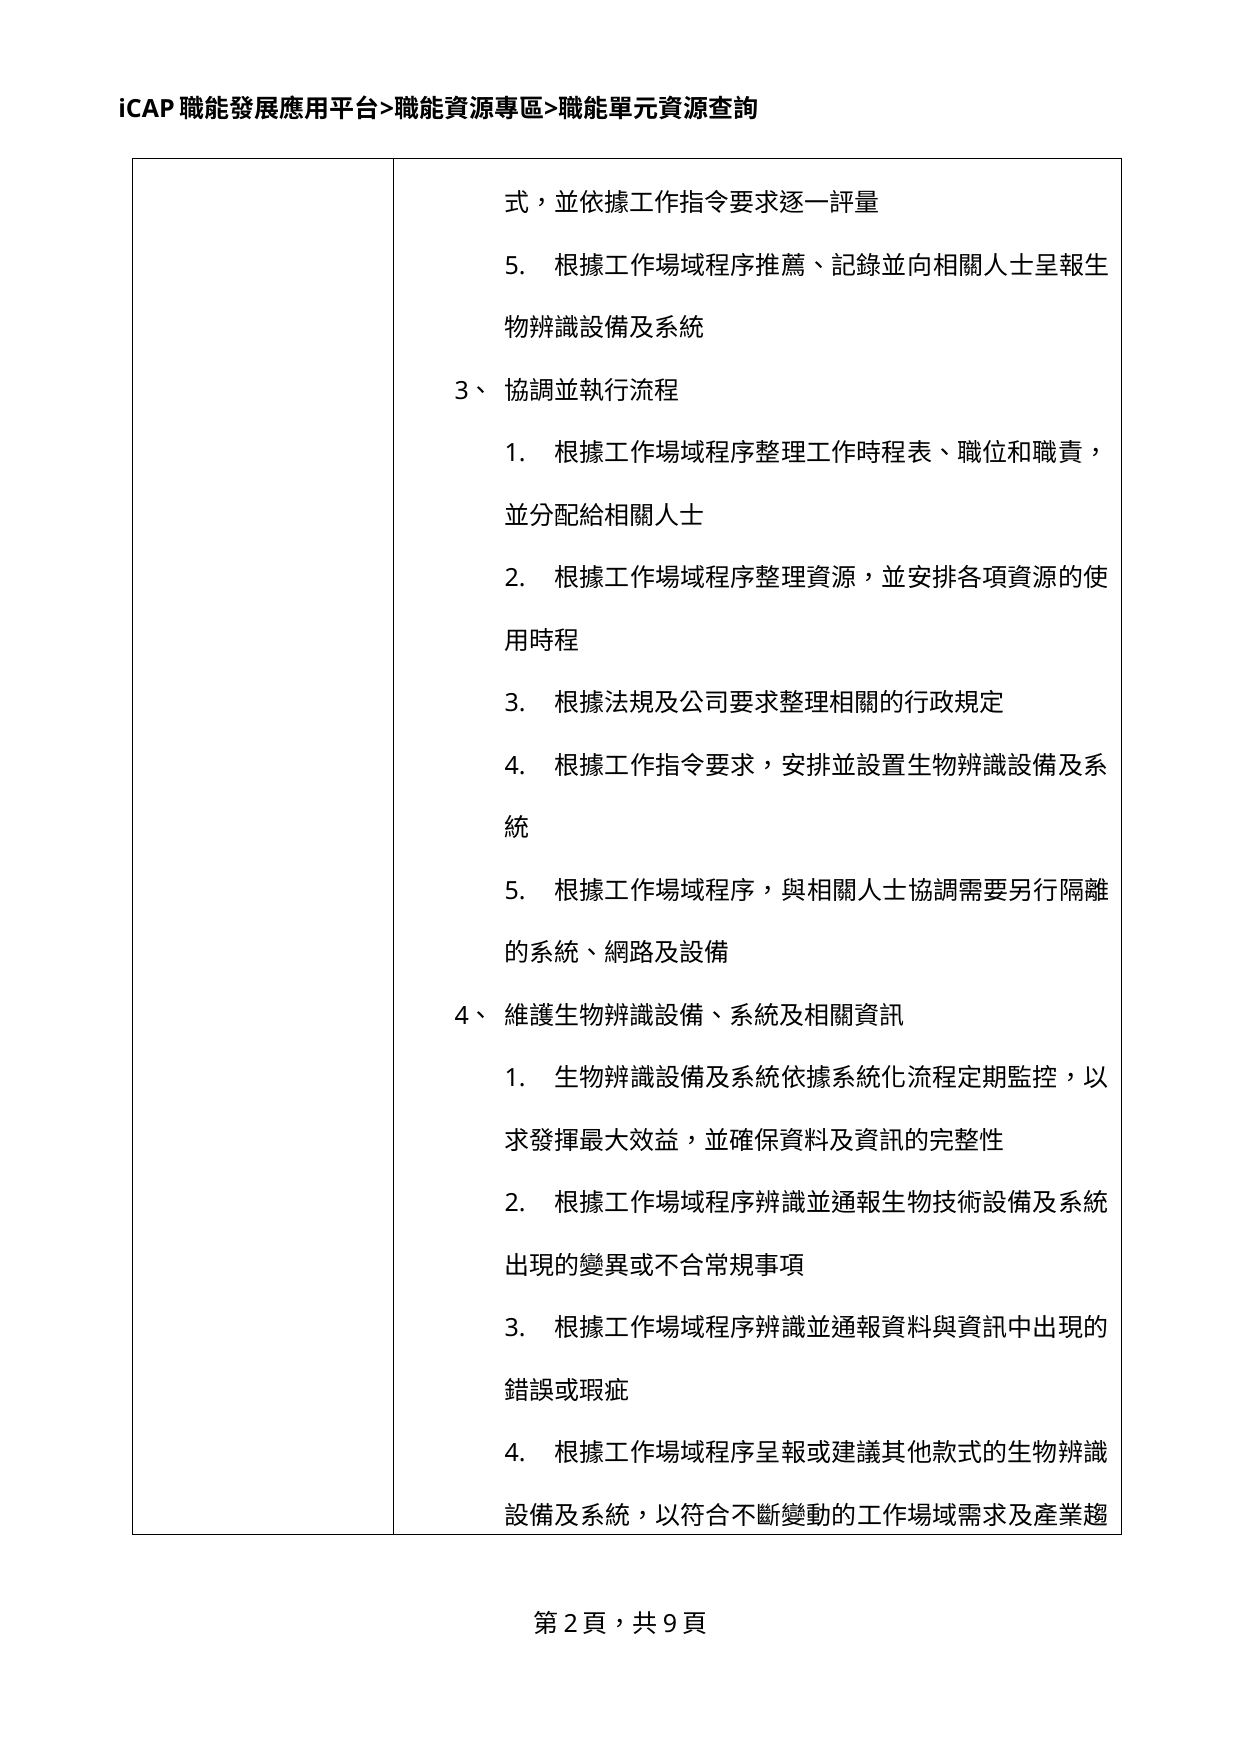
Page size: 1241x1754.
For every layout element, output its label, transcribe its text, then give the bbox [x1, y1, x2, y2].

table_cell [133, 159, 393, 1534]
table_cell 工作時遵守機密性、隱私權與安全原則 確認並遵守適用於工作場域中生物辨識設備及系統調度作業的職業衛生與安全原則、法規與公司要求 取得並解讀與工作場域生物辨識技術應用相關的隱私權法規及倫理守則 根據法規及公司要求，維護客戶口頭與書面資料與資訊的隱私權及機密性 視需要立即找出潛在的機密性問題，並與相關人士釐清 因應個人社會與文化的差異，使用有效的溝通及人際關係技巧 評估對於生物辨識設備及系統的要求 與相關人士討論，以利驗證工作指令要求 檢閱風險評估資訊，針對潛在或現行造成公司安全危害的威脅或風險再行評估 確認既有系統架構，並針對生物辨識設備及系統的有效整合進行評估 瞭解生物辨識設備及系統的功能、目的、運作模式，並依據工作指令要求逐一評量 根據工作場域程序推薦、記錄並向相關人士呈報生物辨識設備及系統 協調並執行流程 根據工作場域程序整理工作時程表、職位和職責，並分配給相關人士 根據工作場域程序整理資源，並安排各項資源的使用時程 根據法規及公司要求整理相關的行政規定 根據工作指令要求，安排並設置生物辨識設備及系統 根據工作場域程序，與相關人士協調需要另行隔離的系統、網路及設備 維護生物辨識設備、系統及相關資訊 生物辨識設備及系統依據系統化流程定期監控，以求發揮最大效益，並確保資料及資訊的完整性 根據工作場域程序辨識並通報生物技術設備及系統出現的變異或不合常規事項 根據工作場域程序辨識並通報資料與資訊中出現的錯誤或瑕疵 根據工作場域程序呈報或建議其他款式的生物辨識設備及系統，以符合不斷變動的工作場域需求及產業趨勢 根據法規及公司要求填寫並保存紀錄及報告 [394, 159, 1121, 1534]
